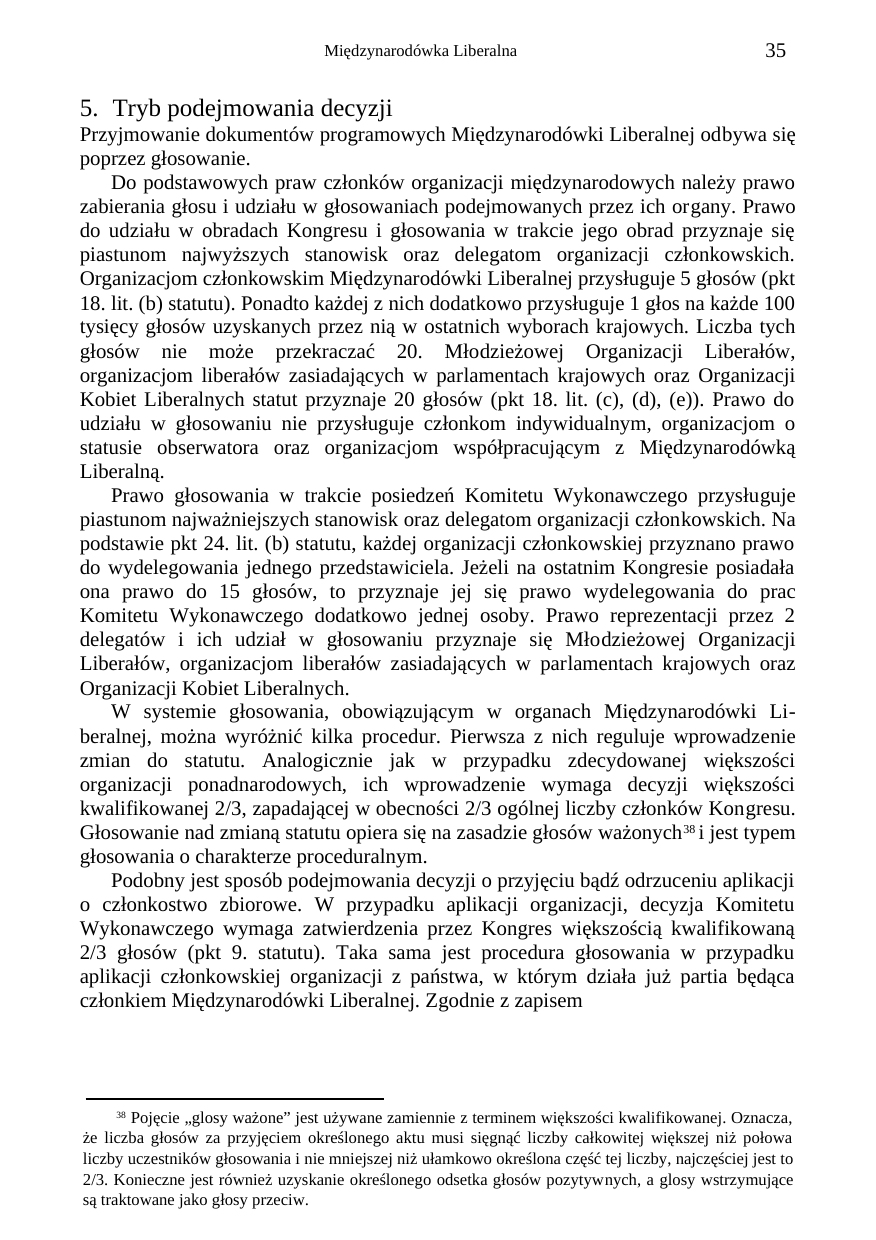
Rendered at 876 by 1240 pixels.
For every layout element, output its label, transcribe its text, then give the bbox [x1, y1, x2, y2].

text 35 [765, 38, 789, 62]
text W systemie głosowania, obowiązującym w organach Międzynarodówki Li­beralnej, można wyróżnić kilka procedur. Pierwsza z nich reguluje wprowadze­nie zmian do statutu. Analogicznie jak w przypadku zdecydowanej większości organizacji ponadnarodowych, ich wprowadzenie wymaga decyzji większości kwalifikowanej 2/3, zapadającej w obecności 2/3 ogólnej liczby członków Kon­gresu. Głosowanie nad zmianą statutu opiera się na zasadzie głosów ważonych38 i jest typem głosowania o charakterze proceduralnym. [79, 699, 796, 868]
text Podobny jest sposób podejmowania decyzji o przyjęciu bądź odrzuceniu aplikacji o członkostwo zbiorowe. W przypadku aplikacji organizacji, decyzja Komitetu Wykonawczego wymaga zatwierdzenia przez Kongres większością kwalifikowaną 2/3 głosów (pkt 9. statutu). Taka sama jest procedura głosowania w przypadku aplikacji członkowskiej organizacji z państwa, w którym działa już partia będąca członkiem Międzynarodówki Liberalnej. Zgodnie z zapisem [79, 868, 796, 1012]
text Międzynarodówka Liberalna [324, 41, 546, 60]
text Prawo głosowania w trakcie posiedzeń Komitetu Wykonawczego przysłu­guje piastunom najważniejszych stanowisk oraz delegatom organizacji człon­kowskich. Na podstawie pkt 24. lit. (b) statutu, każdej organizacji członkowskiej przyznano prawo do wydelegowania jednego przedstawiciela. Jeżeli na ostatnim Kongresie posiadała ona prawo do 15 głosów, to przyznaje jej się prawo wyde­legowania do prac Komitetu Wykonawczego dodatkowo jednej osoby. Prawo reprezentacji przez 2 delegatów i ich udział w głosowaniu przyznaje się Mło­dzieżowej Organizacji Liberałów, organizacjom liberałów zasiadających w par­lamentach krajowych oraz Organizacji Kobiet Liberalnych. [79, 483, 796, 699]
text Do podstawowych praw członków organizacji międzynarodowych należy prawo zabierania głosu i udziału w głosowaniach podejmowanych przez ich or­gany. Prawo do udziału w obradach Kongresu i głosowania w trakcie jego obrad przyznaje się piastunom najwyższych stanowisk oraz delegatom organizacji członkowskich. Organizacjom członkowskim Międzynarodówki Liberalnej przysługuje 5 głosów (pkt 18. lit. (b) statutu). Ponadto każdej z nich dodatkowo przysługuje 1 głos na każde 100 tysięcy głosów uzyskanych przez nią w ostat­nich wyborach krajowych. Liczba tych głosów nie może przekraczać 20. Mło­dzieżowej Organizacji Liberałów, organizacjom liberałów zasiadających w par­lamentach krajowych oraz Organizacji Kobiet Liberalnych statut przyznaje 20 głosów (pkt 18. lit. (c), (d), (e)). Prawo do udziału w głosowaniu nie przysługuje członkom indywidualnym, organizacjom o statusie obserwatora oraz organiza­cjom współpracującym z Międzynarodówką Liberalną. [79, 170, 796, 483]
text Przyjmowanie dokumentów programowych Międzynarodówki Liberalnej od­bywa się poprzez głosowanie. [79, 122, 796, 170]
subtitle 5. Tryb podejmowania decyzji [79, 93, 796, 122]
text 38 Pojęcie „glosy ważone” jest używane zamiennie z terminem większości kwalifikowanej. Oznacza, że liczba głosów za przyjęciem określonego aktu musi sięgnąć liczby całkowitej większej niż połowa liczby uczestników głosowania i nie mniejszej niż ułamkowo określona część tej liczby, najczęściej jest to 2/3. Konieczne jest również uzyskanie określonego odsetka głosów pozytyw­nych, a glosy wstrzymujące są traktowane jako głosy przeciw. [83, 1108, 794, 1209]
